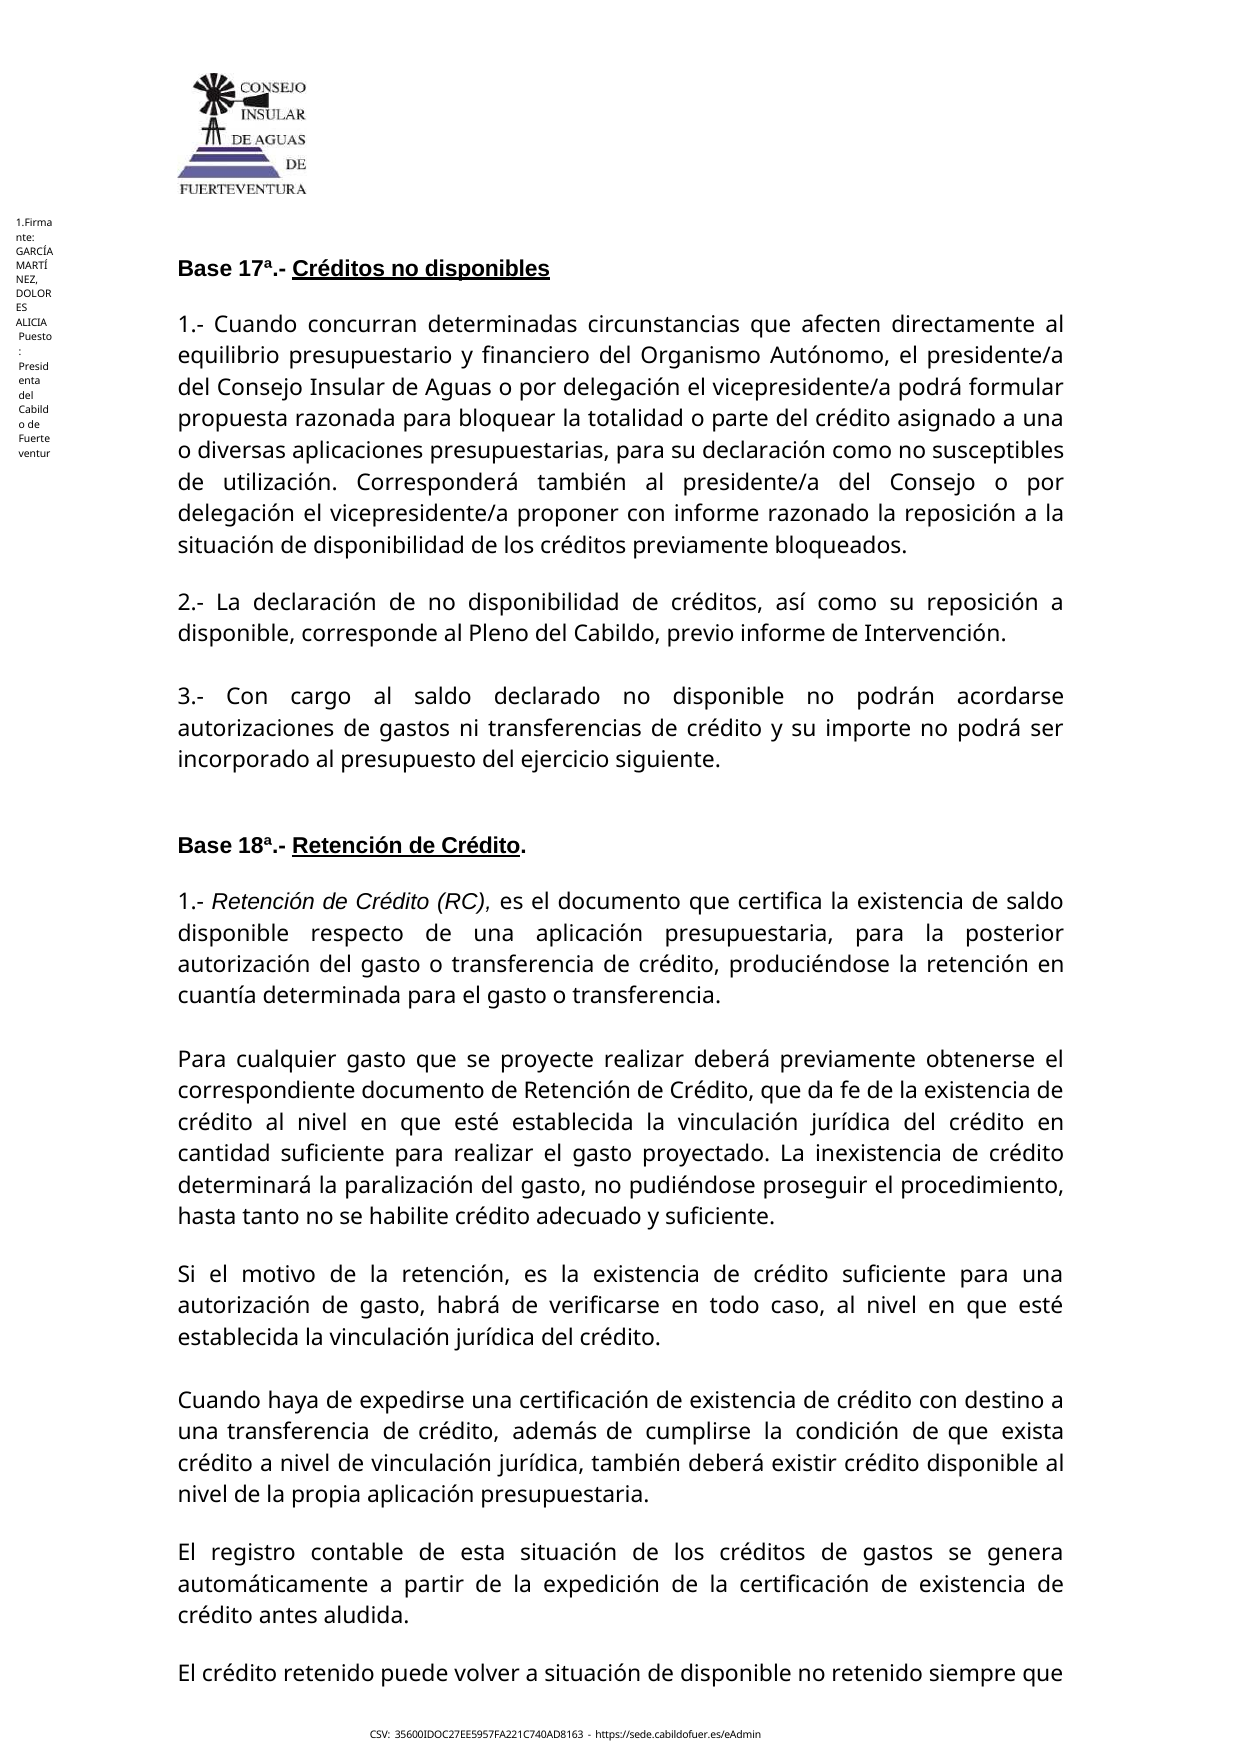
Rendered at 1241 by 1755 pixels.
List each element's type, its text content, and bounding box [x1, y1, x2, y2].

subtitle Base 17ª.- Créditos no disponibles [177, 254, 1137, 281]
text El crédito retenido puede volver a situación de disponible no retenido siempre que [177, 1656, 1064, 1688]
text 1.- Cuando concurran determinadas circunstancias que afecten directamente al equilibrio presupuestario y financiero del Organismo Autónomo, el presidente/a del Consejo Insular de Aguas o por delegación el vicepresidente/a podrá formular propuesta razonada para bloquear la totalidad o parte del crédito asignado a una o diversas aplicaciones presupuestarias, para su declaración como no susceptibles de utilización. Corresponderá también al presidente/a del Consejo o por delegación el vicepresidente/a proponer con informe razonado la reposición a la situación de disponibilidad de los créditos previamente bloqueados. [177, 308, 1064, 560]
text Puesto: Presidenta del Cabildo de Fuerteventura Fecha Firma: 21/11/2024 13:19:21 [18, 329, 54, 463]
text 2.- La declaración de no disponibilidad de créditos, así como su reposición a disponible, corresponde al Pleno del Cabildo, previo informe de Intervención. [177, 586, 1064, 649]
subtitle Base 18ª.- Retención de Crédito. [177, 832, 1137, 858]
text 1.- Retención de Crédito (RC), es el documento que certifica la existencia de saldo disponible respecto de una aplicación presupuestaria, para la posterior autorización del gasto o transferencia de crédito, produciéndose la retención en cuantía determinada para el gasto o transferencia. [177, 885, 1064, 1010]
text El registro contable de esta situación de los créditos de gastos se genera automáticamente a partir de la expedición de la certificación de existencia de crédito antes aludida. [177, 1536, 1064, 1630]
text 1.Firmante: GARCÍA MARTÍNEZ, DOLORES ALICIA [16, 216, 54, 329]
text Cuando haya de expedirse una certificación de existencia de crédito con destino a una transferencia de crédito, además de cumplirse la condición de que exista crédito a nivel de vinculación jurídica, también deberá existir crédito disponible al nivel de la propia aplicación presupuestaria. [177, 1384, 1064, 1510]
text 3.- Con cargo al saldo declarado no disponible no podrán acordarse autorizaciones de gastos ni transferencias de crédito y su importe no podrá ser incorporado al presupuesto del ejercicio siguiente. [177, 680, 1064, 775]
text Para cualquier gasto que se proyecte realizar deberá previamente obtenerse el correspondiente documento de Retención de Crédito, que da fe de la existencia de crédito al nivel en que esté establecida la vinculación jurídica del crédito en cantidad suficiente para realizar el gasto proyectado. La inexistencia de crédito determinará la paralización del gasto, no pudiéndose proseguir el procedimiento, hasta tanto no se habilite crédito adecuado y suficiente. [177, 1042, 1064, 1232]
text Si el motivo de la retención, es la existencia de crédito suficiente para una autorización de gasto, habrá de verificarse en todo caso, al nivel en que esté establecida la vinculación jurídica del crédito. [177, 1258, 1064, 1352]
